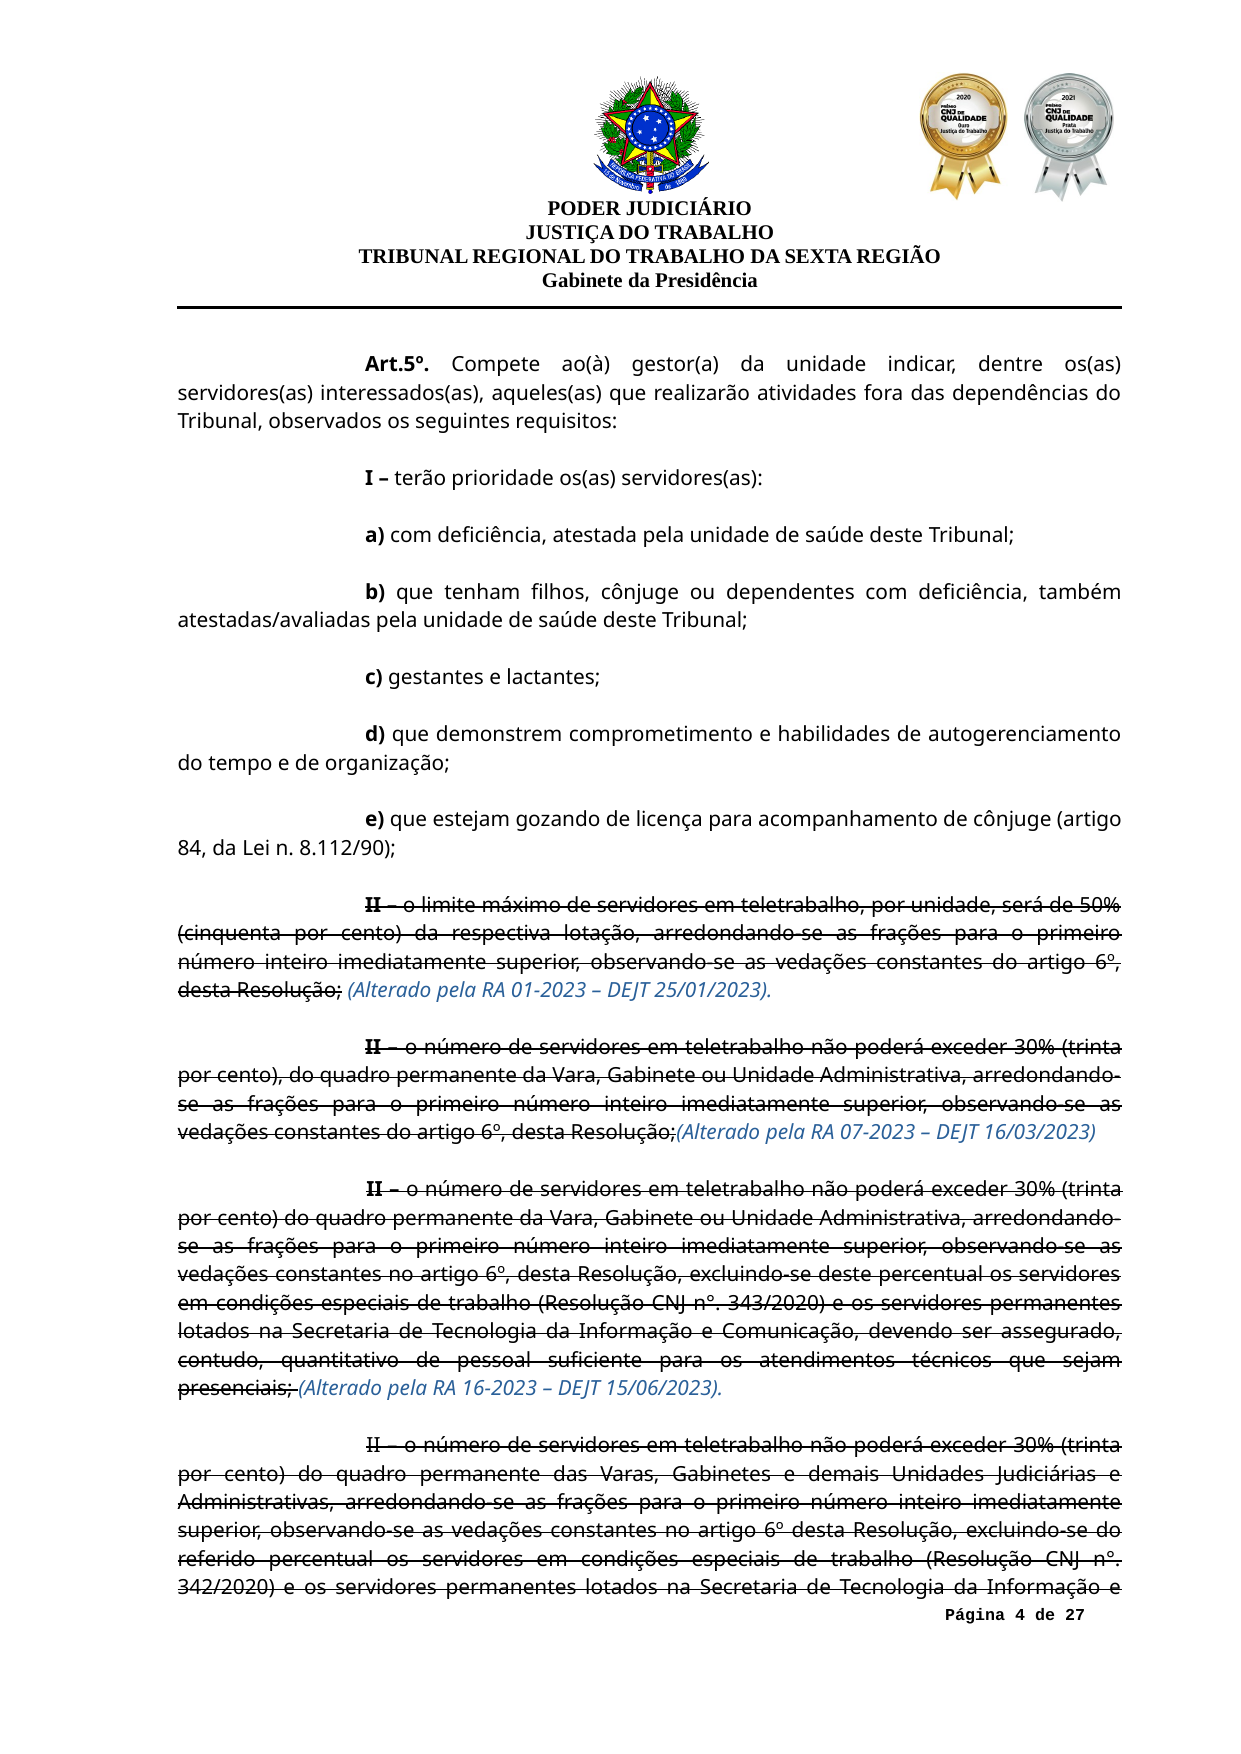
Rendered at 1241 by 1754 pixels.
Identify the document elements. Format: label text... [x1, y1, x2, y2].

text II – o número de servidores em teletrabalho não poderá exceder 30% (trinta por cento), do quadro permanente da Vara, Gabinete ou Unidade Administrativa, arredondando-se as frações para o primeiro número inteiro imediatamente superior, observando-se as vedações constantes do artigo 6º, desta Resolução;(Alterado pela RA 07-2023 – DEJT 16/03/2023) [177, 1106, 1122, 1146]
text a) com deficiência, atestada pela unidade de saúde deste Tribunal; [177, 520, 1122, 549]
text II – o número de servidores em teletrabalho não poderá exceder 30% (trinta por cento), do quadro permanente da Vara, Gabinete ou Unidade Administrativa, arredondando-se as frações para o primeiro número inteiro imediatamente superior, observando-se as vedações constantes do artigo 6º, desta Resolução;(Alterado pela RA 07-2023 – DEJT 16/03/2023) [177, 1032, 1122, 1105]
text II – o número de servidores em teletrabalho não poderá exceder 30% (trinta por cento) do quadro permanente das Varas, Gabinetes e demais Unidades Judiciárias e Administrativas, arredondando-se as frações para o primeiro número inteiro imediatamente superior, observando-se as vedações constantes no artigo 6º desta Resolução, excluindo-se do referido percentual os servidores em condições especiais de trabalho (Resolução CNJ n°. 342/2020) e os servidores permanentes lotados na Secretaria de Tecnologia da Informação e Comunicação, devendo ser assegurado, contudo, quantitativo de pessoal suficiente para os atendimentos técnicos presenciais; [177, 1430, 1122, 1475]
text c) gestantes e lactantes; [177, 662, 1122, 691]
text II – o número de servidores em teletrabalho não poderá exceder 30% (trinta por cento) do quadro permanente da Vara, Gabinete ou Unidade Administrativa, arredondando-se as frações para o primeiro número inteiro imediatamente superior, observando-se as vedações constantes no artigo 6º, desta Resolução, excluindo-se deste percentual os servidores em condições especiais de trabalho (Resolução CNJ n°. 343/2020) e os servidores permanentes lotados na Secretaria de Tecnologia da Informação e Comunicação, devendo ser assegurado, contudo, quantitativo de pessoal suficiente para os atendimentos técnicos que sejam presenciais; (Alterado pela RA 16-2023 – DEJT 15/06/2023). [177, 1305, 1122, 1333]
text e) que estejam gozando de licença para acompanhamento de cônjuge (artigo 84, da Lei n. 8.112/90); [177, 804, 1122, 861]
text b) que tenham filhos, cônjuge ou dependentes com deficiência, também atestadas/avaliadas pela unidade de saúde deste Tribunal; [177, 577, 1122, 634]
text d) que demonstrem comprometimento e habilidades de autogerenciamento do tempo e de organização; [177, 719, 1122, 776]
text II – o número de servidores em teletrabalho não poderá exceder 30% (trinta por cento) do quadro permanente da Vara, Gabinete ou Unidade Administrativa, arredondando-se as frações para o primeiro número inteiro imediatamente superior, observando-se as vedações constantes no artigo 6º, desta Resolução, excluindo-se deste percentual os servidores em condições especiais de trabalho (Resolução CNJ n°. 343/2020) e os servidores permanentes lotados na Secretaria de Tecnologia da Informação e Comunicação, devendo ser assegurado, contudo, quantitativo de pessoal suficiente para os atendimentos técnicos que sejam presenciais; (Alterado pela RA 16-2023 – DEJT 15/06/2023). [177, 1362, 1122, 1402]
text II – o número de servidores em teletrabalho não poderá exceder 30% (trinta por cento) do quadro permanente das Varas, Gabinetes e demais Unidades Judiciárias e Administrativas, arredondando-se as frações para o primeiro número inteiro imediatamente superior, observando-se as vedações constantes no artigo 6º desta Resolução, excluindo-se do referido percentual os servidores em condições especiais de trabalho (Resolução CNJ n°. 342/2020) e os servidores permanentes lotados na Secretaria de Tecnologia da Informação e Comunicação, devendo ser assegurado, contudo, quantitativo de pessoal suficiente para os atendimentos técnicos presenciais; [177, 1561, 1122, 1589]
text II – o número de servidores em teletrabalho não poderá exceder 30% (trinta por cento) do quadro permanente da Vara, Gabinete ou Unidade Administrativa, arredondando-se as frações para o primeiro número inteiro imediatamente superior, observando-se as vedações constantes no artigo 6º, desta Resolução, excluindo-se deste percentual os servidores em condições especiais de trabalho (Resolução CNJ n°. 343/2020) e os servidores permanentes lotados na Secretaria de Tecnologia da Informação e Comunicação, devendo ser assegurado, contudo, quantitativo de pessoal suficiente para os atendimentos técnicos que sejam presenciais; (Alterado pela RA 16-2023 – DEJT 15/06/2023). [177, 1334, 1122, 1361]
text II – o número de servidores em teletrabalho não poderá exceder 30% (trinta por cento) do quadro permanente da Vara, Gabinete ou Unidade Administrativa, arredondando-se as frações para o primeiro número inteiro imediatamente superior, observando-se as vedações constantes no artigo 6º, desta Resolução, excluindo-se deste percentual os servidores em condições especiais de trabalho (Resolução CNJ n°. 343/2020) e os servidores permanentes lotados na Secretaria de Tecnologia da Informação e Comunicação, devendo ser assegurado, contudo, quantitativo de pessoal suficiente para os atendimentos técnicos que sejam presenciais; (Alterado pela RA 16-2023 – DEJT 15/06/2023). [177, 1174, 1122, 1247]
text II – o número de servidores em teletrabalho não poderá exceder 30% (trinta por cento) do quadro permanente das Varas, Gabinetes e demais Unidades Judiciárias e Administrativas, arredondando-se as frações para o primeiro número inteiro imediatamente superior, observando-se as vedações constantes no artigo 6º desta Resolução, excluindo-se do referido percentual os servidores em condições especiais de trabalho (Resolução CNJ n°. 342/2020) e os servidores permanentes lotados na Secretaria de Tecnologia da Informação e Comunicação, devendo ser assegurado, contudo, quantitativo de pessoal suficiente para os atendimentos técnicos presenciais; [177, 1533, 1122, 1560]
text II – o número de servidores em teletrabalho não poderá exceder 30% (trinta por cento) do quadro permanente das Varas, Gabinetes e demais Unidades Judiciárias e Administrativas, arredondando-se as frações para o primeiro número inteiro imediatamente superior, observando-se as vedações constantes no artigo 6º desta Resolução, excluindo-se do referido percentual os servidores em condições especiais de trabalho (Resolução CNJ n°. 342/2020) e os servidores permanentes lotados na Secretaria de Tecnologia da Informação e Comunicação, devendo ser assegurado, contudo, quantitativo de pessoal suficiente para os atendimentos técnicos presenciais; [177, 1476, 1122, 1503]
text II – o limite máximo de servidores em teletrabalho, por unidade, será de 50%(cinquenta por cento) da respectiva lotação, arredondando-se as frações para o primeiro número inteiro imediatamente superior, observando-se as vedações constantes do artigo 6º, desta Resolução; (Alterado pela RA 01-2023 – DEJT 25/01/2023). [177, 935, 1122, 1004]
text Art.5º. Compete ao(à) gestor(a) da unidade indicar, dentre os(as) servidores(as) interessados(as), aqueles(as) que realizarão atividades fora das dependências do Tribunal, observados os seguintes requisitos: [177, 349, 1122, 435]
text II – o número de servidores em teletrabalho não poderá exceder 30% (trinta por cento) do quadro permanente das Varas, Gabinetes e demais Unidades Judiciárias e Administrativas, arredondando-se as frações para o primeiro número inteiro imediatamente superior, observando-se as vedações constantes no artigo 6º desta Resolução, excluindo-se do referido percentual os servidores em condições especiais de trabalho (Resolução CNJ n°. 342/2020) e os servidores permanentes lotados na Secretaria de Tecnologia da Informação e Comunicação, devendo ser assegurado, contudo, quantitativo de pessoal suficiente para os atendimentos técnicos presenciais; [177, 1505, 1122, 1532]
text II – o número de servidores em teletrabalho não poderá exceder 30% (trinta por cento) do quadro permanente da Vara, Gabinete ou Unidade Administrativa, arredondando-se as frações para o primeiro número inteiro imediatamente superior, observando-se as vedações constantes no artigo 6º, desta Resolução, excluindo-se deste percentual os servidores em condições especiais de trabalho (Resolução CNJ n°. 343/2020) e os servidores permanentes lotados na Secretaria de Tecnologia da Informação e Comunicação, devendo ser assegurado, contudo, quantitativo de pessoal suficiente para os atendimentos técnicos que sejam presenciais; (Alterado pela RA 16-2023 – DEJT 15/06/2023). [177, 1248, 1122, 1304]
text I – terão prioridade os(as) servidores(as): [327, 463, 1122, 492]
text II – o limite máximo de servidores em teletrabalho, por unidade, será de 50%(cinquenta por cento) da respectiva lotação, arredondando-se as frações para o primeiro número inteiro imediatamente superior, observando-se as vedações constantes do artigo 6º, desta Resolução; (Alterado pela RA 01-2023 – DEJT 25/01/2023). [177, 890, 1122, 934]
